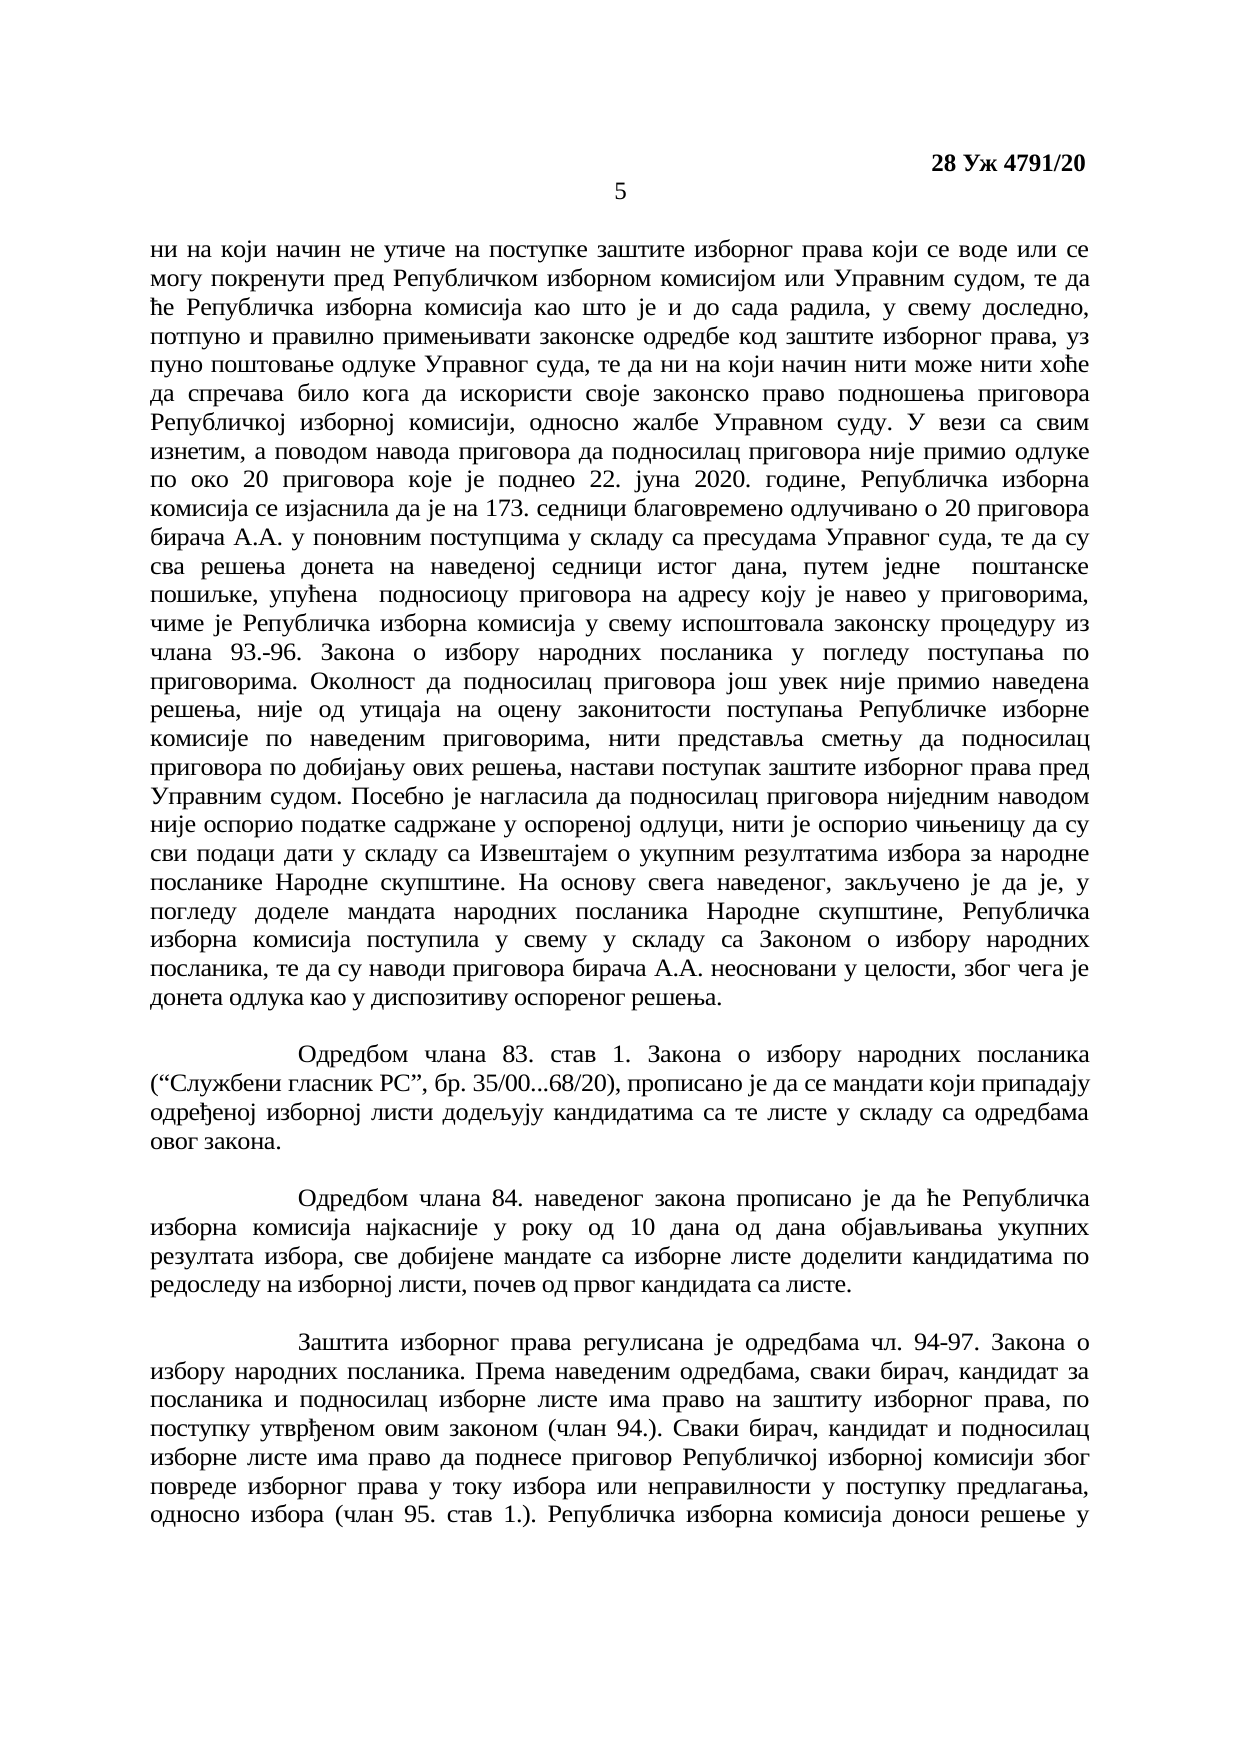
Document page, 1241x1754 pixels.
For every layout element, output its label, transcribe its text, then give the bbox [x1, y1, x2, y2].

text Заштита изборног права регулисана је одредбама чл. 94-97. Закона о избору народних посланика. Према наведеним одредбама, сваки бирач, кандидат за посланика и подносилац изборне листе има право на заштиту изборног права, по поступку утврђеном овим законом (члан 94.). Сваки бирач, кандидат и подносилац изборне листе има право да поднесе приговор Републичкој изборној комисији због повреде изборног права у току избора или неправилности у поступку предлагања, односно избора (члан 95. став 1.). Републичка изборна комисија доноси решење у [150, 1327, 1091, 1528]
text Одредбом члана 83. став 1. Закона о избору народних посланика (“Службени гласник РС”, бр. 35/00...68/20), прописано је да се мандати који припадају одређеној изборној листи додељују кандидатима са те листе у складу са одредбама овог закона. [150, 1039, 1091, 1154]
text ни на који начин не утиче на поступке заштите изборног права који се воде или се могу покренути пред Републичком изборном комисијом или Управним судом, те да ће Републичка изборна комисија као што је и до сада радила, у свему доследно, потпуно и правилно примењивати законске одредбе код заштите изборног права, уз пуно поштовање одлуке Управног суда, те да ни на који начин нити може нити хоће да спречава било кога да искористи своје законско право подношења приговора Републичкој изборној комисији, односно жалбе Управном суду. У вези са свим изнетим, а поводом навода приговора да подносилац приговора није примио одлуке по око 20 приговора које је поднео 22. јуна 2020. године, Републичка изборна комисија се изјаснила да је на 173. седници благовремено одлучивано о 20 приговора бирача A.A. у поновним поступцима у складу са пресудама Управног суда, те да су сва решења донета на наведеној седници истог дана, путем једне поштанске пошиљке, упућена подносиоцу приговора на адресу коју је навео у приговорима, чиме је Републичка изборна комисија у свему испоштовала законску процедуру из члана 93.-96. Закона о избору народних посланика у погледу поступања по приговорима. Околност да подносилац приговора још увек није примио наведена решења, није од утицаја на оцену законитости поступања Републичке изборне комисије по наведеним приговорима, нити представља сметњу да подносилац приговора по добијању ових решења, настави поступак заштите изборног права пред Управним судом. Посебно је нагласила да подносилац приговора ниједним наводом није оспорио податке садржане у оспореној одлуци, нити је оспорио чињеницу да су сви подаци дати у складу са Извештајем о укупним резултатима избора за народне посланике Народне скупштине. На основу свега наведеног, закључено је да је, у погледу доделе мандата народних посланика Народне скупштине, Републичка изборна комисија поступила у свему у складу са Законом о избору народних посланика, те да су наводи приговора бирача A.A. неосновани у целости, због чега је донета одлука као у диспозитиву оспореног решења. [150, 234, 1091, 1011]
text Одредбом члана 84. наведеног закона прописано је да ће Републичка изборна комисија најкасније у року од 10 дана од дана објављивања укупних резултата избора, све добијене мандате са изборне листе доделити кандидатима по редоследу на изборној листи, почев од првог кандидата са листе. [150, 1183, 1091, 1298]
